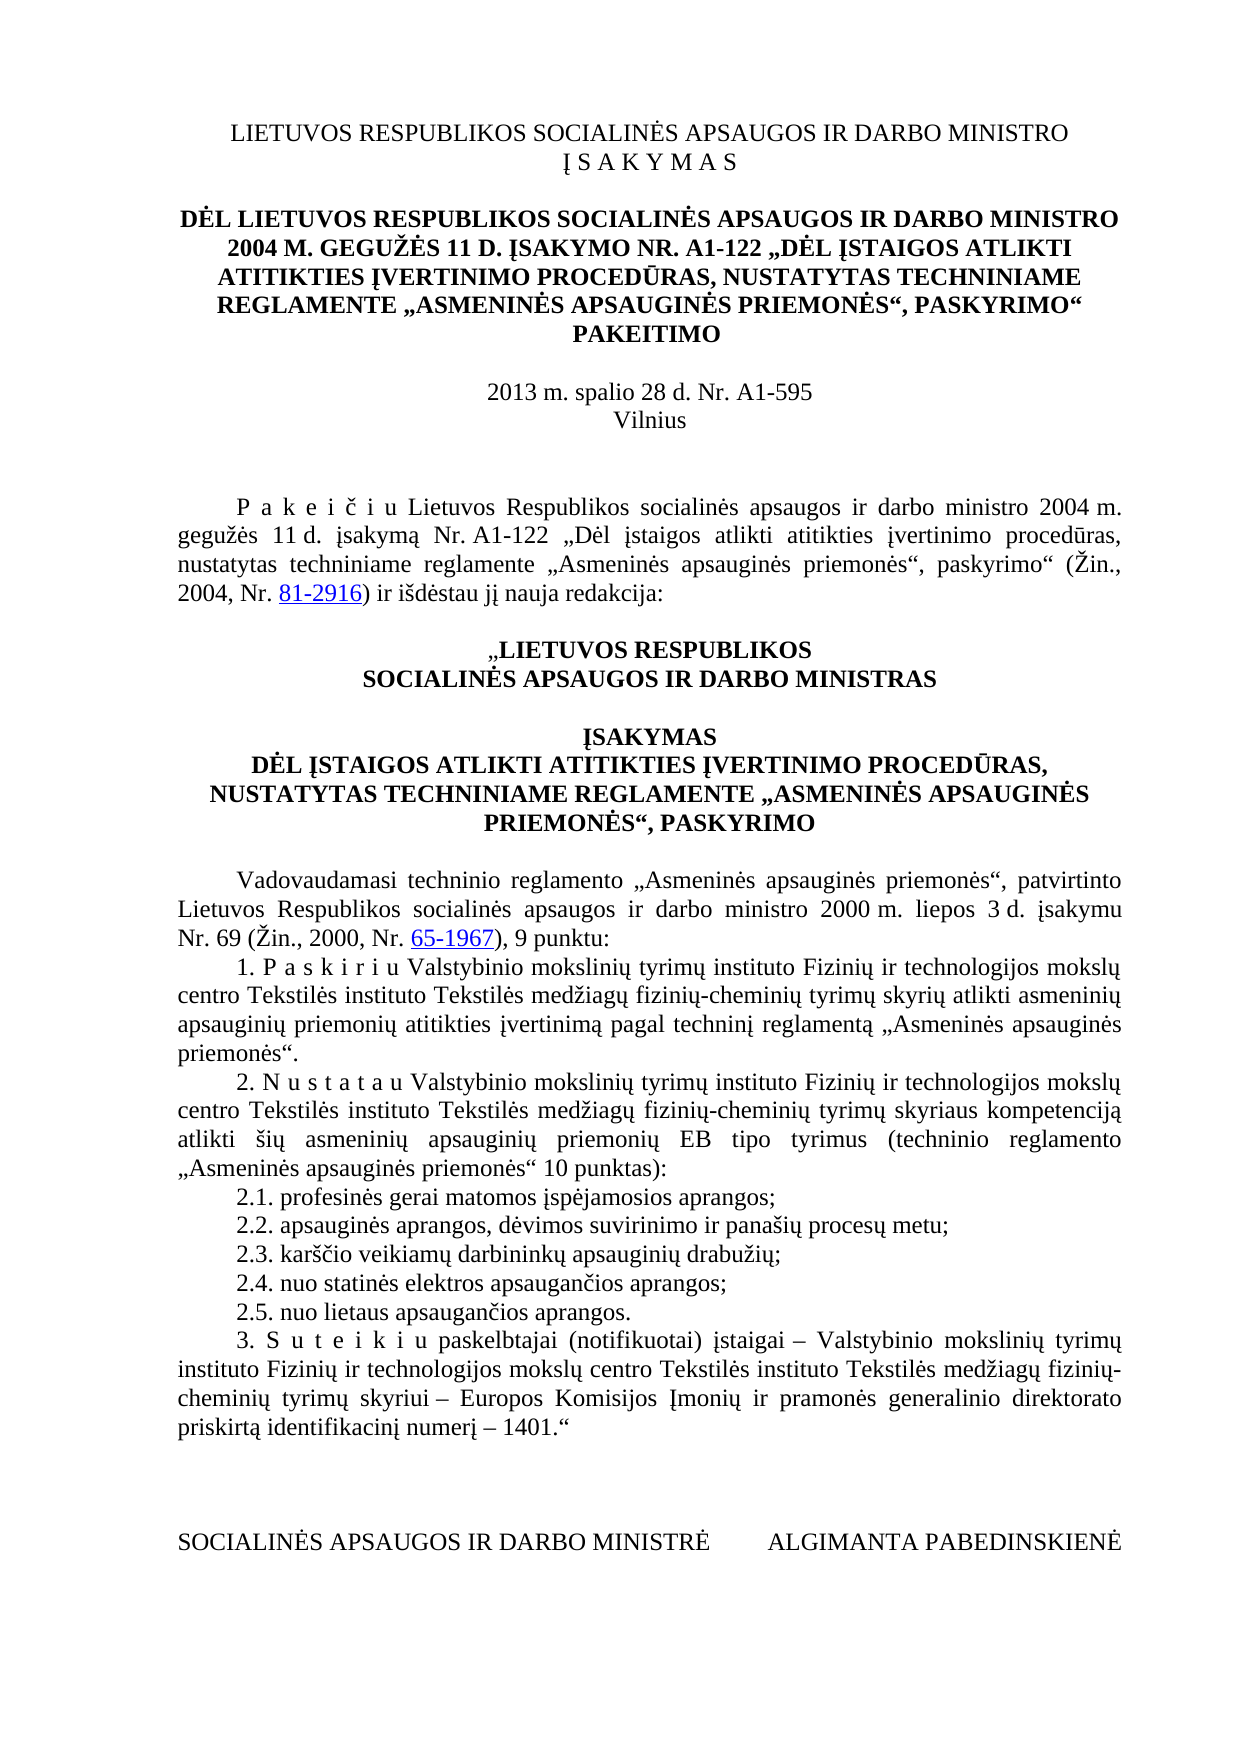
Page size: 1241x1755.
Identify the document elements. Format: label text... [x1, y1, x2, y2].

text 2. N u s t a t a u Valstybinio mokslinių tyrimų instituto Fizinių ir technologijos mokslų centro Tekstilės instituto Tekstilės medžiagų fizinių-cheminių tyrimų skyriaus kompetenciją atlikti šių asmeninių apsauginių priemonių EB tipo tyrimus (techninio reglamento „Asmeninės apsauginės priemonės“ 10 punktas): [177, 1067, 1122, 1182]
text P a k e i č i u Lietuvos Respublikos socialinės apsaugos ir darbo ministro 2004 m. gegužės 11 d. įsakymą Nr. A1-122 „Dėl įstaigos atlikti atitikties įvertinimo procedūras, nustatytas techniniame reglamente „Asmeninės apsauginės priemonės“, paskyrimo“ (Žin., 2004, Nr. 81-2916) ir išdėstau jį nauja redakcija: [177, 492, 1122, 607]
text 2.1. profesinės gerai matomos įspėjamosios aprangos; [177, 1182, 1122, 1211]
text Vadovaudamasi techninio reglamento „Asmeninės apsauginės priemonės“, patvirtinto Lietuvos Respublikos socialinės apsaugos ir darbo ministro 2000 m. liepos 3 d. įsakymu Nr. 69 (Žin., 2000, Nr. 65-1967), 9 punktu: [177, 866, 1122, 952]
text DĖL ĮSTAIGOS ATLIKTI ATITIKTIES ĮVERTINIMO PROCEDŪRAS, NUSTATYTAS TECHNINIAME REGLAMENTE „ASMENINĖS APSAUGINĖS PRIEMONĖS“, PASKYRIMO [177, 751, 1122, 837]
text 2013 m. spalio 28 d. Nr. A1-595 [177, 377, 1122, 406]
text 2.2. apsauginės aprangos, dėvimos suvirinimo ir panašių procesų metu; [177, 1211, 1122, 1239]
text 2.5. nuo lietaus apsaugančios aprangos. [177, 1297, 1122, 1326]
text Vilnius [177, 406, 1122, 434]
text Į S A K Y M A S [177, 147, 1122, 176]
text 2.4. nuo statinės elektros apsaugančios aprangos; [177, 1268, 1122, 1297]
text 2.3. karščio veikiamų darbininkų apsauginių drabužių; [177, 1239, 1122, 1268]
text DĖL LIETUVOS RESPUBLIKOS SOCIALINĖS APSAUGOS IR DARBO MINISTRO 2004 m. GEGUŽĖS 11 d. ĮSAKYMO Nr. A1-122 „DĖL ĮSTAIGOS ATLIKTI ATITIKTIES ĮVERTINIMO PROCEDŪRAS, NUSTATYTAS TECHNINIAME REGLAMENTE „ASMENINĖS APSAUGINĖS PRIEMONĖS“, PASKYRIMO“ PAKEITIMO [177, 204, 1122, 348]
text ĮSAKYMAS [177, 722, 1122, 751]
text 1. P a s k i r i u Valstybinio mokslinių tyrimų instituto Fizinių ir technologijos mokslų centro Tekstilės instituto Tekstilės medžiagų fizinių-cheminių tyrimų skyrių atlikti asmeninių apsauginių priemonių atitikties įvertinimą pagal techninį reglamentą „Asmeninės apsauginės priemonės“. [177, 952, 1122, 1067]
text „LIETUVOS RESPUBLIKOS [177, 636, 1122, 664]
text 3. S u t e i k i u paskelbtajai (notifikuotai) įstaigai – Valstybinio mokslinių tyrimų instituto Fizinių ir technologijos mokslų centro Tekstilės instituto Tekstilės medžiagų fizinių-cheminių tyrimų skyriui – Europos Komisijos Įmonių ir pramonės generalinio direktorato priskirtą identifikacinį numerį – 1401.“ [177, 1326, 1122, 1441]
text SOCIALINĖS APSAUGOS IR DARBO MINISTRAS [177, 664, 1122, 693]
text LIETUVOS RESPUBLIKOS SOCIALINĖS APSAUGOS IR DARBO MINISTRO [177, 118, 1122, 147]
text Socialinės apsaugos ir darbo ministrė Algimanta Pabedinskienė [177, 1527, 1122, 1556]
